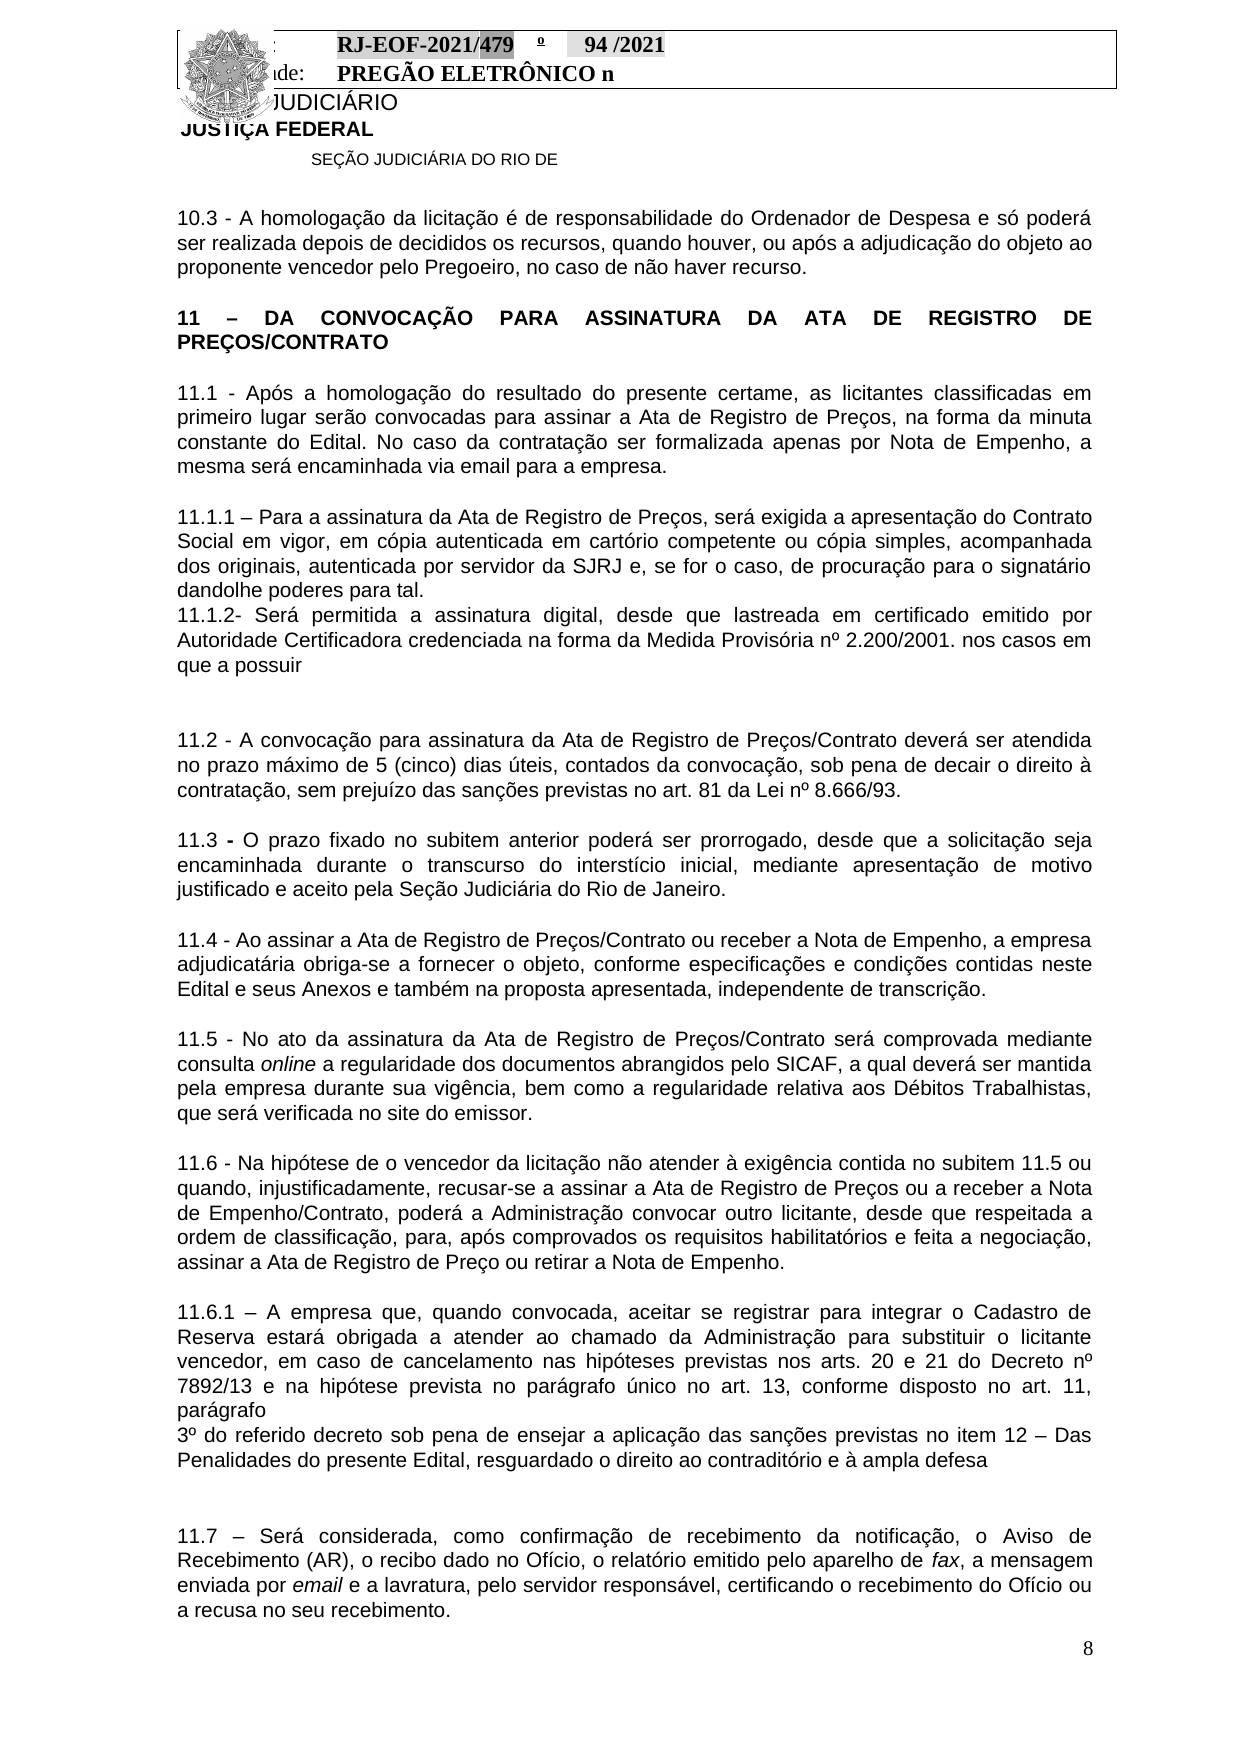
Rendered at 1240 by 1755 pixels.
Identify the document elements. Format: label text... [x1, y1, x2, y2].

text 11.1.1 – Para a assinatura da Ata de Registro de Preços, será exigida a apresentação do Contrato Social em vigor, em cópia autenticada em cartório competente ou cópia simples, acompanhada dos originais, autenticada por servidor da SJRJ e, se for o caso, de procuração para o signatário dandolhe poderes para tal. [177, 504, 1093, 602]
text 11.5 - No ato da assinatura da Ata de Registro de Preços/Contrato será comprovada mediante consulta online a regularidade dos documentos abrangidos pelo SICAF, a qual deverá ser mantida pela empresa durante sua vigência, bem como a regularidade relativa aos Débitos Trabalhistas, que será verificada no site do emissor. [177, 1027, 1093, 1125]
text 11.6.1 – A empresa que, quando convocada, aceitar se registrar para integrar o Cadastro de Reserva estará obrigada a atender ao chamado da Administração para substituir o licitante vencedor, em caso de cancelamento nas hipóteses previstas nos arts. 20 e 21 do Decreto nº 7892/13 e na hipótese prevista no parágrafo único no art. 13, conforme disposto no art. 11, parágrafo [177, 1300, 1093, 1422]
text 11.4 - Ao assinar a Ata de Registro de Preços/Contrato ou receber a Nota de Empenho, a empresa adjudicatária obriga-se a fornecer o objeto, conforme especificações e condições contidas neste Edital e seus Anexos e também na proposta apresentada, independente de transcrição. [177, 927, 1093, 1001]
subtitle 11 – DA CONVOCAÇÃO PARA ASSINATURA DA ATA DE REGISTRO DE PREÇOS/CONTRATO [177, 305, 1093, 354]
text 11.1.2- Será permitida a assinatura digital, desde que lastreada em certificado emitido por Autoridade Certificadora credenciada na forma da Medida Provisória nº 2.200/2001. nos casos em que a possuir [177, 603, 1093, 676]
text 11.6 - Na hipótese de o vencedor da licitação não atender à exigência contida no subitem 11.5 ou quando, injustificadamente, recusar-se a assinar a Ata de Registro de Preços ou a receber a Nota de Empenho/Contrato, poderá a Administração convocar outro licitante, desde que respeitada a ordem de classificação, para, após comprovados os requisitos habilitatórios e feita a negociação, assinar a Ata de Registro de Preço ou retirar a Nota de Empenho. [177, 1151, 1093, 1273]
text 11.7 – Será considerada, como confirmação de recebimento da notificação, o Aviso de Recebimento (AR), o recibo dado no Ofício, o relatório emitido pelo aparelho de fax, a mensagem enviada por email e a lavratura, pelo servidor responsável, certificando o recebimento do Ofício ou a recusa no seu recebimento. [177, 1524, 1093, 1621]
text 11.2 - A convocação para assinatura da Ata de Registro de Preços/Contrato deverá ser atendida no prazo máximo de 5 (cinco) dias úteis, contados da convocação, sob pena de decair o direito à contratação, sem prejuízo das sanções previstas no art. 81 da Lei nº 8.666/93. [177, 728, 1093, 801]
text 11.3 - O prazo fixado no subitem anterior poderá ser prorrogado, desde que a solicitação seja encaminhada durante o transcurso do interstício inicial, mediante apresentação de motivo justificado e aceito pela Seção Judiciária do Rio de Janeiro. [177, 828, 1093, 901]
text 3º do referido decreto sob pena de ensejar a aplicação das sanções previstas no item 12 – Das Penalidades do presente Edital, resguardado o direito ao contraditório e à ampla defesa [177, 1423, 1093, 1472]
text 10.3 - A homologação da licitação é de responsabilidade do Ordenador de Despesa e só poderá ser realizada depois de decididos os recursos, quando houver, ou após a adjudicação do objeto ao proponente vencedor pelo Pregoeiro, no caso de não haver recurso. [177, 206, 1093, 279]
text 11.1 - Após a homologação do resultado do presente certame, as licitantes classificadas em primeiro lugar serão convocadas para assinar a Ata de Registro de Preços, na forma da minuta constante do Edital. No caso da contratação ser formalizada apenas por Nota de Empenho, a mesma será encaminhada via email para a empresa. [177, 380, 1093, 478]
